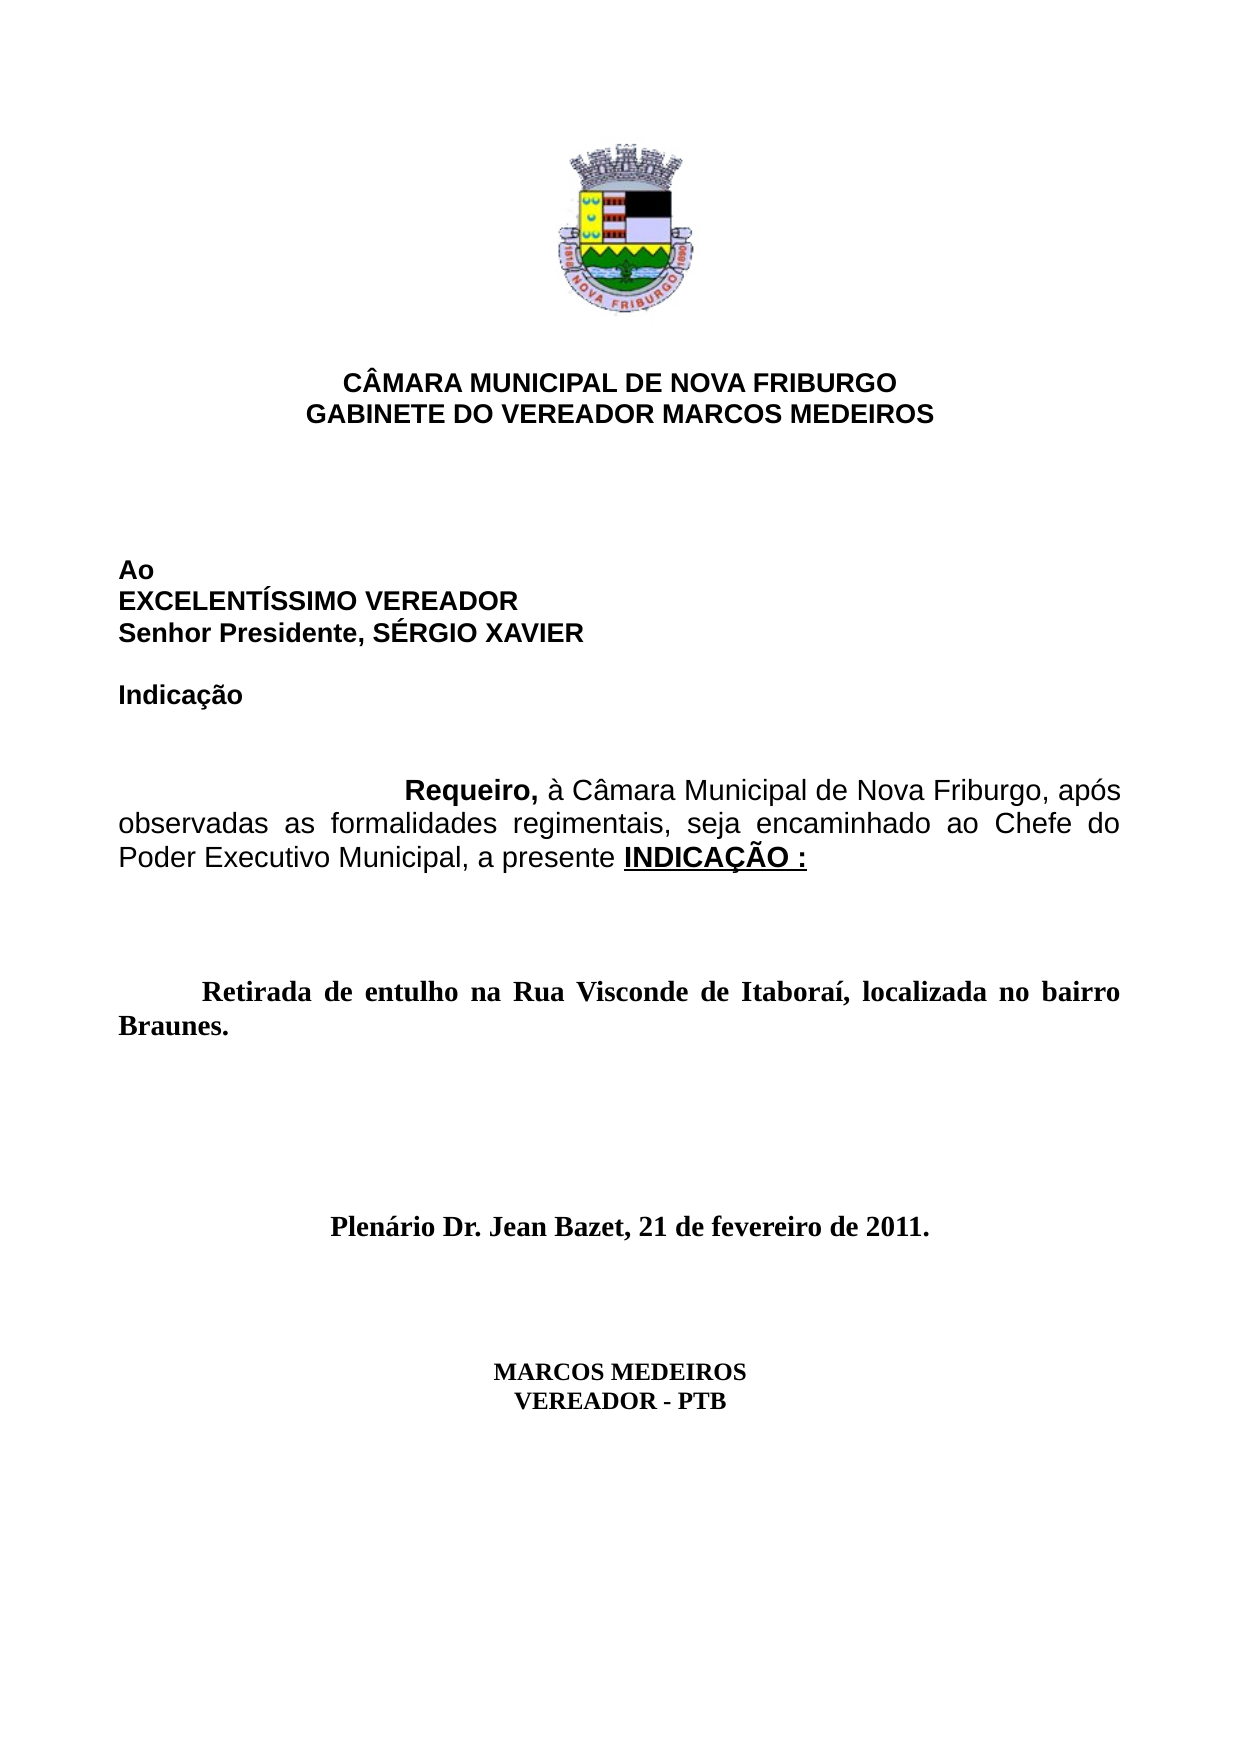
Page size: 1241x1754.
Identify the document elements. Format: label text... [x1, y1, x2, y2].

text Plenário Dr. Jean Bazet, 21 de fevereiro de 2011. [266, 1209, 1122, 1242]
text Retirada de entulho na Rua Visconde de Itaboraí, localizada no bairro Braunes. [118, 974, 1122, 1041]
text Requeiro, à Câmara Municipal de Nova Friburgo, após observadas as formalidades regimentais, seja encaminhado ao Chefe do Poder Executivo Municipal, a presente INDICAÇÃO : [118, 773, 1122, 873]
text VEREADOR - PTB [118, 1386, 1122, 1415]
text MARCOS MEDEIROS [118, 1357, 1122, 1386]
text Ao [118, 554, 1122, 585]
text EXCELENTÍSSIMO VEREADOR [118, 585, 1122, 617]
text Senhor Presidente, SÉRGIO XAVIER [118, 617, 1122, 648]
text GABINETE DO VEREADOR MARCOS MEDEIROS [118, 398, 1122, 429]
text CÂMARA MUNICIPAL DE NOVA FRIBURGO [118, 367, 1122, 398]
text Indicação [118, 679, 1122, 710]
picture [537, 127, 703, 327]
